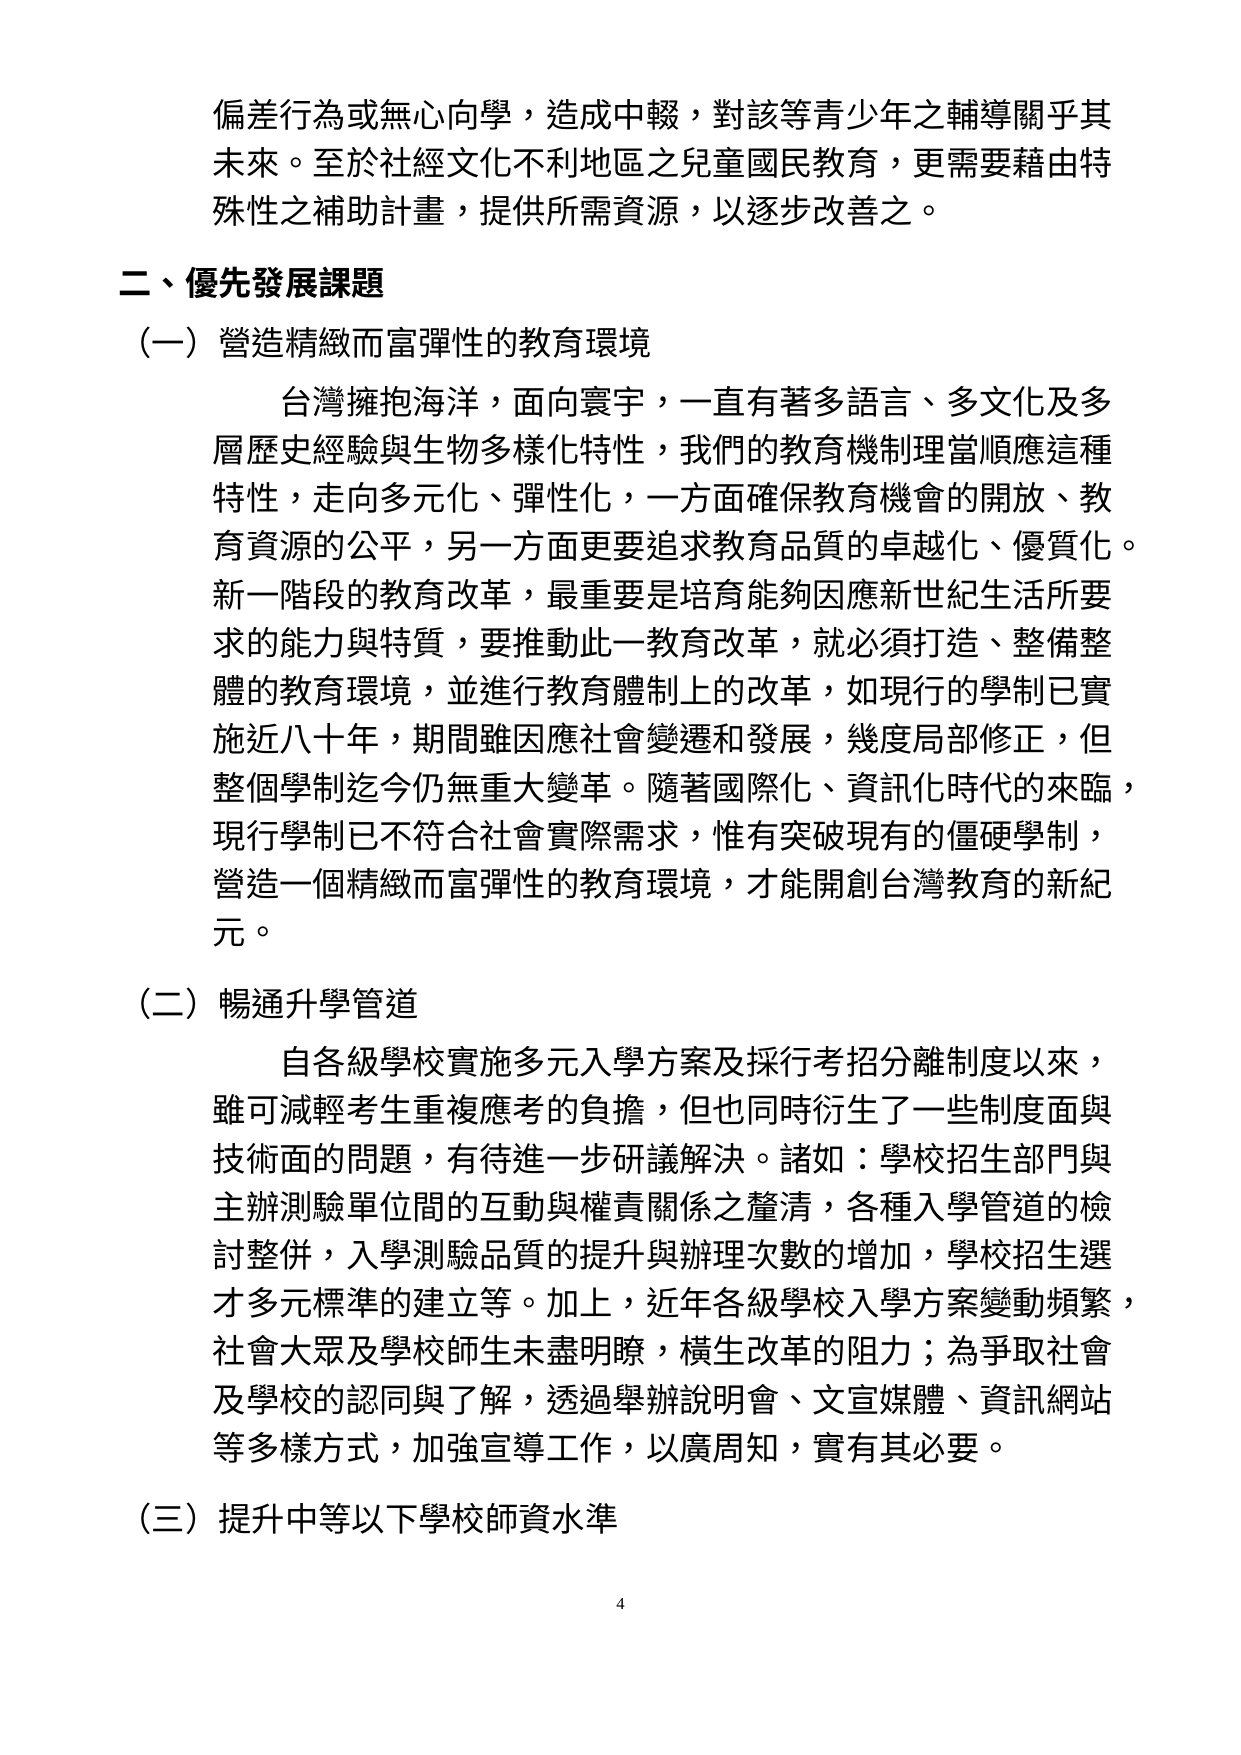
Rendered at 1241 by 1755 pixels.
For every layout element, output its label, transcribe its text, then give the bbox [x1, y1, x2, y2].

text 自各級學校實施多元入學方案及採行考招分離制度以來，雖可減輕考生重複應考的負擔，但也同時衍生了一些制度面與技術面的問題，有待進一步研議解決。諸如：學校招生部門與主辦測驗單位間的互動與權責關係之釐清，各種入學管道的檢討整併，入學測驗品質的提升與辦理次數的增加，學校招生選才多元標準的建立等。加上，近年各級學校入學方案變動頻繁，社會大眾及學校師生未盡明瞭，橫生改革的阻力；為爭取社會及學校的認同與了解，透過舉辦說明會、文宣媒體、資訊網站等多樣方式，加強宣導工作，以廣周知，實有其必要。 [213, 1036, 1122, 1470]
text （一）營造精緻而富彈性的教育環境 [118, 317, 1122, 365]
text 在社會進步發展同時，對於弱勢族群教育予以適切之關注，是政府重視人權的指標。目前，在台灣地區最需要予以特別照顧之弱勢族群，大致可分為身心障礙者、原住民、需要輔導之青少年及社經文化不利地區之兒童。有關身心障礙者之教育，自八十六年修正公布特殊教育法以來，特殊教育法規及行政制度已趨健全，當前除應持續增加接受特殊教育服務之學生人數外，對於特殊教育之服務品質亦應予以重視。至於原住民之教育部分，為維護發展原住民語言文化，並依原住民族意願，保障及扶助發展其教育文化，已訂頒「原住民族教育法」，期採取積極扶助措施，確保原住民接受各級各類教育機會之均等，並建立符合原住民需求之教育體系。此外，因社會變遷，種種現象如單親家庭教養、父母管教不當、教師輔導知能及教學效能不足、社會功利盛行，錯誤價值資訊等，導致青少年學生有偏差行為或無心向學，造成中輟，對該等青少年之輔導關乎其未來。至於社經文化不利地區之兒童國民教育，更需要藉由特殊性之補助計畫，提供所需資源，以逐步改善之。 [213, 89, 1122, 233]
text （三）提升中等以下學校師資水準 [118, 1493, 1122, 1541]
text 二、優先發展課題 [118, 256, 1122, 304]
text （二）暢通升學管道 [118, 977, 1122, 1026]
text 台灣擁抱海洋，面向寰宇，一直有著多語言、多文化及多層歷史經驗與生物多樣化特性，我們的教育機制理當順應這種特性，走向多元化、彈性化，一方面確保教育機會的開放、教育資源的公平，另一方面更要追求教育品質的卓越化、優質化。新一階段的教育改革，最重要是培育能夠因應新世紀生活所要求的能力與特質，要推動此一教育改革，就必須打造、整備整體的教育環境，並進行教育體制上的改革，如現行的學制已實施近八十年，期間雖因應社會變遷和發展，幾度局部修正，但整個學制迄今仍無重大變革。隨著國際化、資訊化時代的來臨，現行學制已不符合社會實際需求，惟有突破現有的僵硬學制，營造一個精緻而富彈性的教育環境，才能開創台灣教育的新紀元。 [213, 376, 1122, 954]
